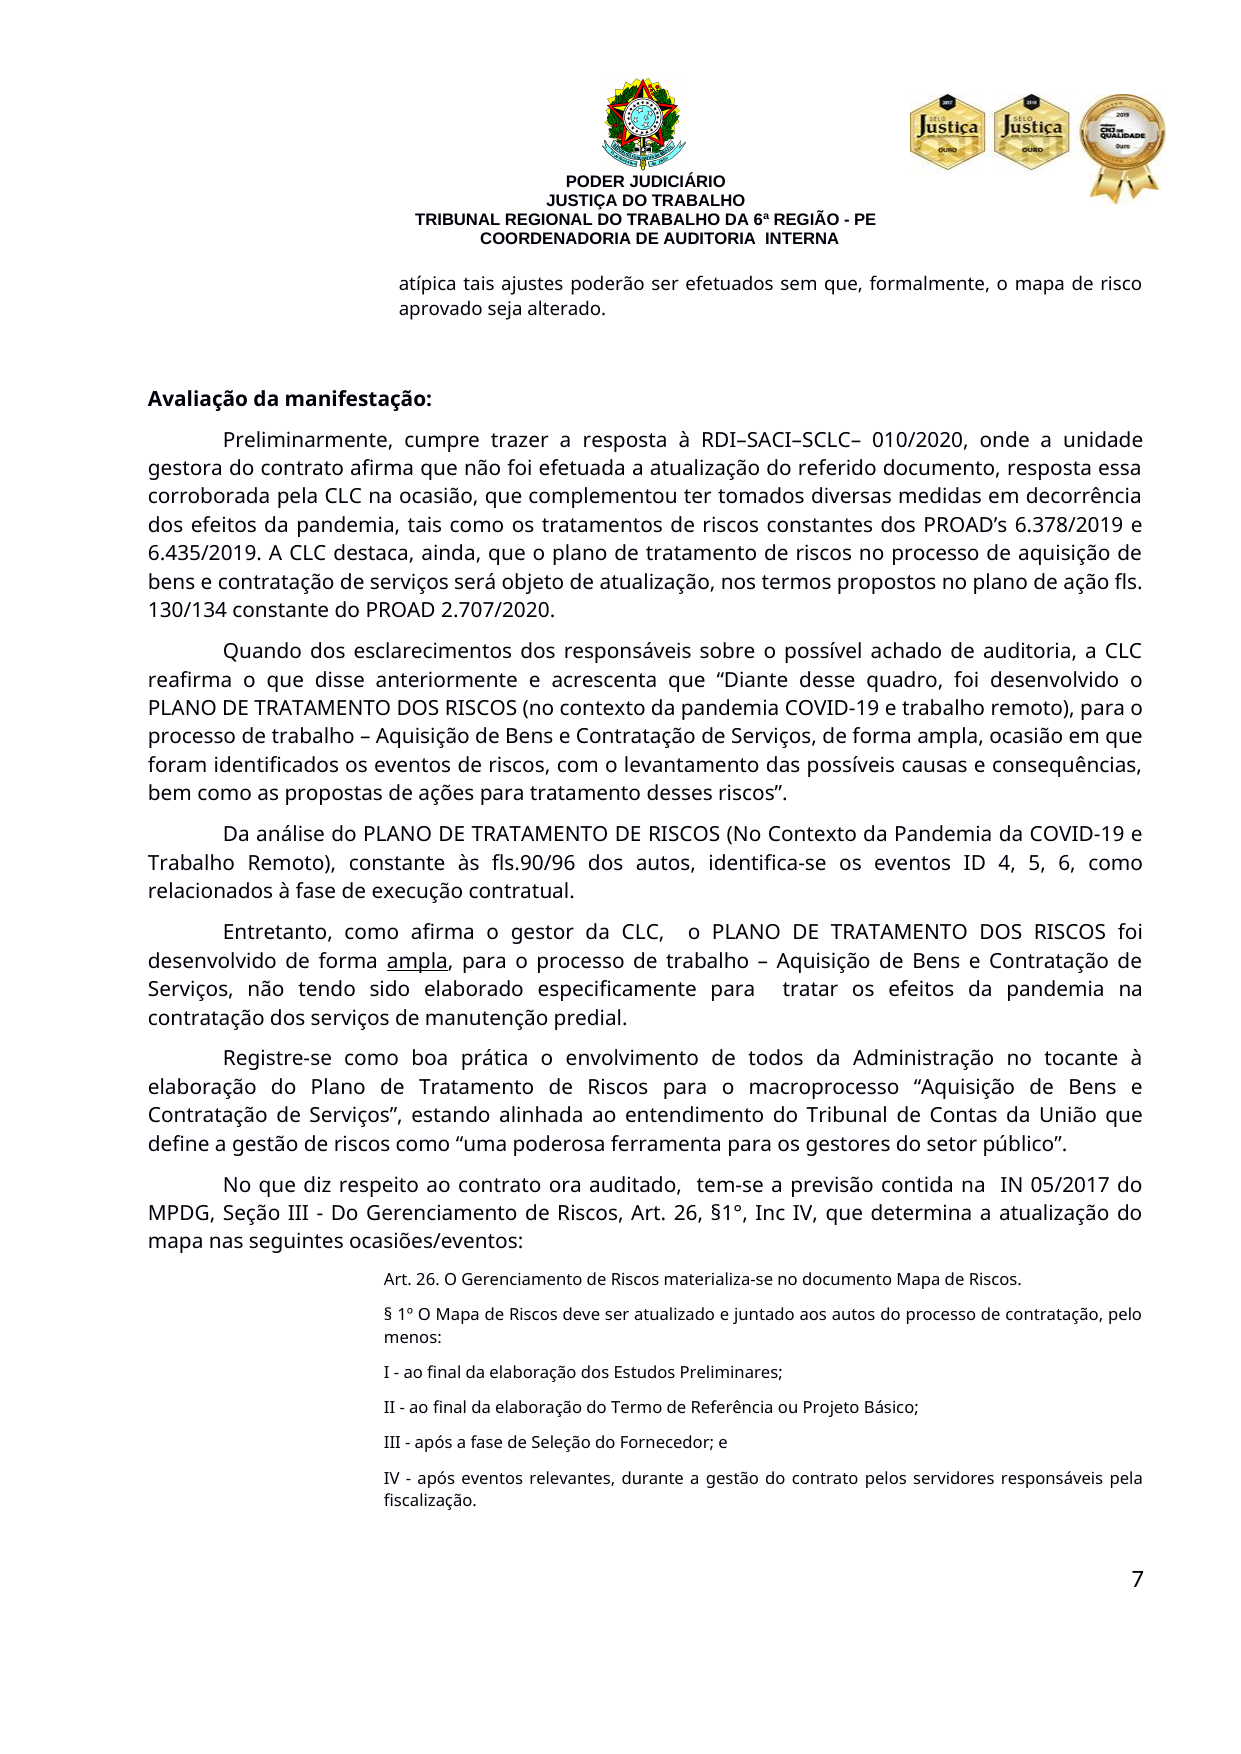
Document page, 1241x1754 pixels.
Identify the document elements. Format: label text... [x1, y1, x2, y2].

text Preliminarmente, cumpre trazer a resposta à RDI–SACI–SCLC– 010/2020, onde a unidade gestora do contrato afirma que não foi efetuada a atualização do referido documento, resposta essa corroborada pela CLC na ocasião, que complementou ter tomados diversas medidas em decorrência dos efeitos da pandemia, tais como os tratamentos de riscos constantes dos PROAD’s 6.378/2019 e 6.435/2019. A CLC destaca, ainda, que o plano de tratamento de riscos no processo de aquisição de bens e contratação de serviços será objeto de atualização, nos termos propostos no plano de ação fls. 130/134 constante do PROAD 2.707/2020. [148, 425, 1144, 624]
text § 1º O Mapa de Riscos deve ser atualizado e juntado aos autos do processo de contratação, pelo menos: [384, 1303, 1144, 1348]
text IV - após eventos relevantes, durante a gestão do contrato pelos servidores responsáveis pela fiscalização. [384, 1466, 1144, 1512]
text I - ao final da elaboração dos Estudos Preliminares; [384, 1361, 1144, 1383]
picture [599, 73, 688, 172]
text No que diz respeito ao contrato ora auditado, tem-se a previsão contida na IN 05/2017 do MPDG, Seção III - Do Gerenciamento de Riscos, Art. 26, §1°, Inc IV, que determina a atualização do mapa nas seguintes ocasiões/eventos: [148, 1170, 1144, 1255]
text Avaliação da manifestação: [148, 384, 1144, 412]
text Da análise do PLANO DE TRATAMENTO DE RISCOS (No Contexto da Pandemia da COVID-19 e Trabalho Remoto), constante às fls.90/96 dos autos, identifica-se os eventos ID 4, 5, 6, como relacionados à fase de execução contratual. [148, 819, 1144, 905]
text III - após a fase de Seleção do Fornecedor; e [384, 1431, 1144, 1454]
text Quando dos esclarecimentos dos responsáveis sobre o possível achado de auditoria, a CLC reafirma o que disse anteriormente e acrescenta que “Diante desse quadro, foi desenvolvido o PLANO DE TRATAMENTO DOS RISCOS (no contexto da pandemia COVID-19 e trabalho remoto), para o processo de trabalho – Aquisição de Bens e Contratação de Serviços, de forma ampla, ocasião em que foram identificados os eventos de riscos, com o levantamento das possíveis causas e consequências, bem como as propostas de ações para tratamento desses riscos”. [148, 636, 1144, 807]
text Art. 26. O Gerenciamento de Riscos materializa-se no documento Mapa de Riscos. [384, 1268, 1144, 1290]
text Entretanto, como afirma o gestor da CLC, o PLANO DE TRATAMENTO DOS RISCOS foi desenvolvido de forma ampla, para o processo de trabalho – Aquisição de Bens e Contratação de Serviços, não tendo sido elaborado especificamente para tratar os efeitos da pandemia na contratação dos serviços de manutenção predial. [148, 917, 1144, 1031]
text Registre-se como boa prática o envolvimento de todos da Administração no tocante à elaboração do Plano de Tratamento de Riscos para o macroprocesso “Aquisição de Bens e Contratação de Serviços”, estando alinhada ao entendimento do Tribunal de Contas da União que define a gestão de riscos como “uma poderosa ferramenta para os gestores do setor público”. [148, 1043, 1144, 1157]
picture [910, 94, 1167, 205]
text II - ao final da elaboração do Termo de Referência ou Projeto Básico; [384, 1396, 1144, 1419]
text atípica tais ajustes poderão ser efetuados sem que, formalmente, o mapa de risco aprovado seja alterado. [398, 270, 1144, 321]
